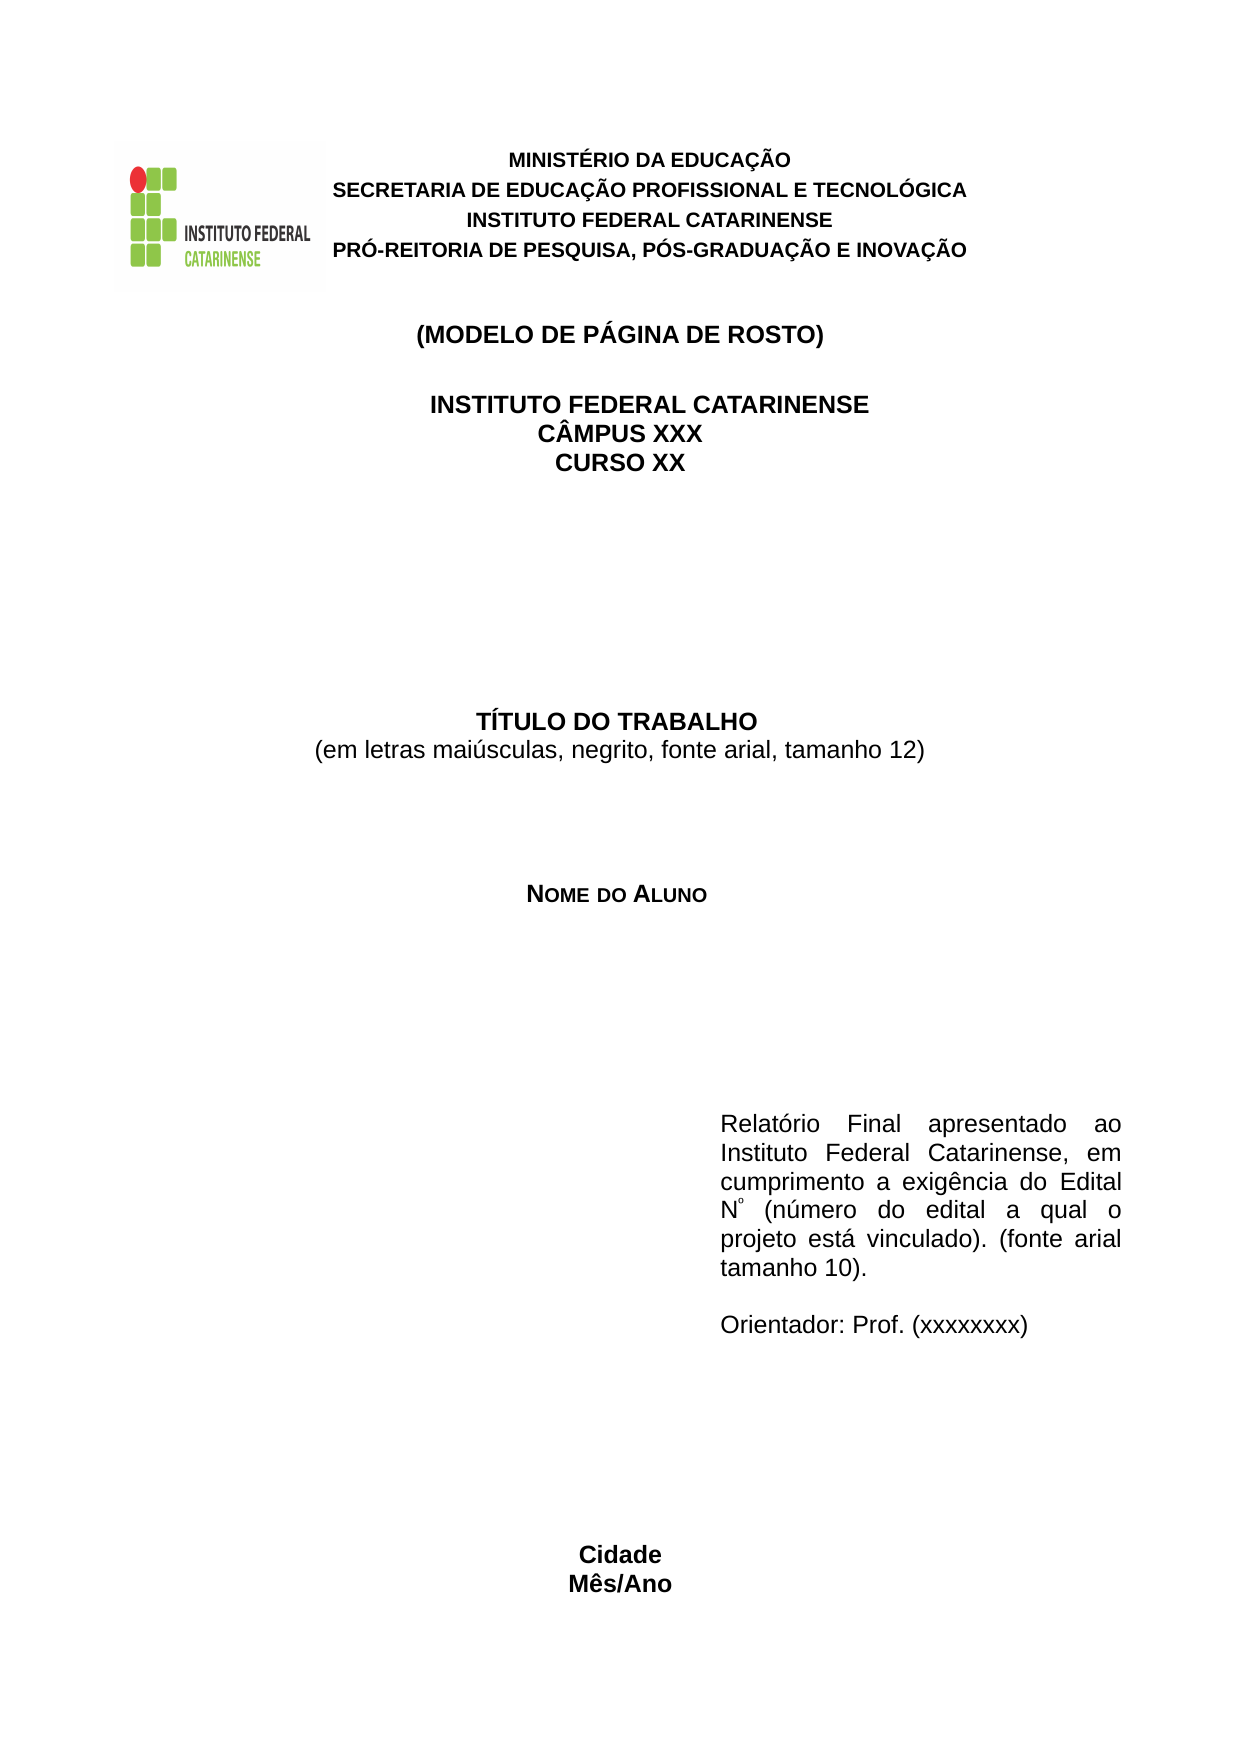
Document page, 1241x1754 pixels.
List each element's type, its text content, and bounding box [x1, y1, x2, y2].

text Orientador: Prof. (xxxxxxxx) [720, 1310, 1122, 1339]
picture [114, 141, 326, 292]
text Nome do Aluno [118, 879, 1122, 908]
text Relatório Final apresentado ao Instituto Federal Catarinense, em cumprimento a exigência do Edital Nº (número do edital a qual o projeto está vinculado). (fonte arial tamanho 10). [720, 1109, 1122, 1282]
text CÂMPUS XXX [118, 419, 1122, 448]
text Cidade [118, 1540, 1122, 1569]
text CURSO XX [118, 448, 1122, 477]
text INSTITUTO FEDERAL CATARINENSE [177, 390, 1122, 419]
text (em letras maiúsculas, negrito, fonte arial, tamanho 12) [118, 735, 1122, 764]
text Mês/Ano [118, 1569, 1122, 1598]
text (MODELO DE PÁGINA DE ROSTO) [118, 320, 1122, 349]
text TÍTULO DO TRABALHO [118, 707, 1122, 735]
